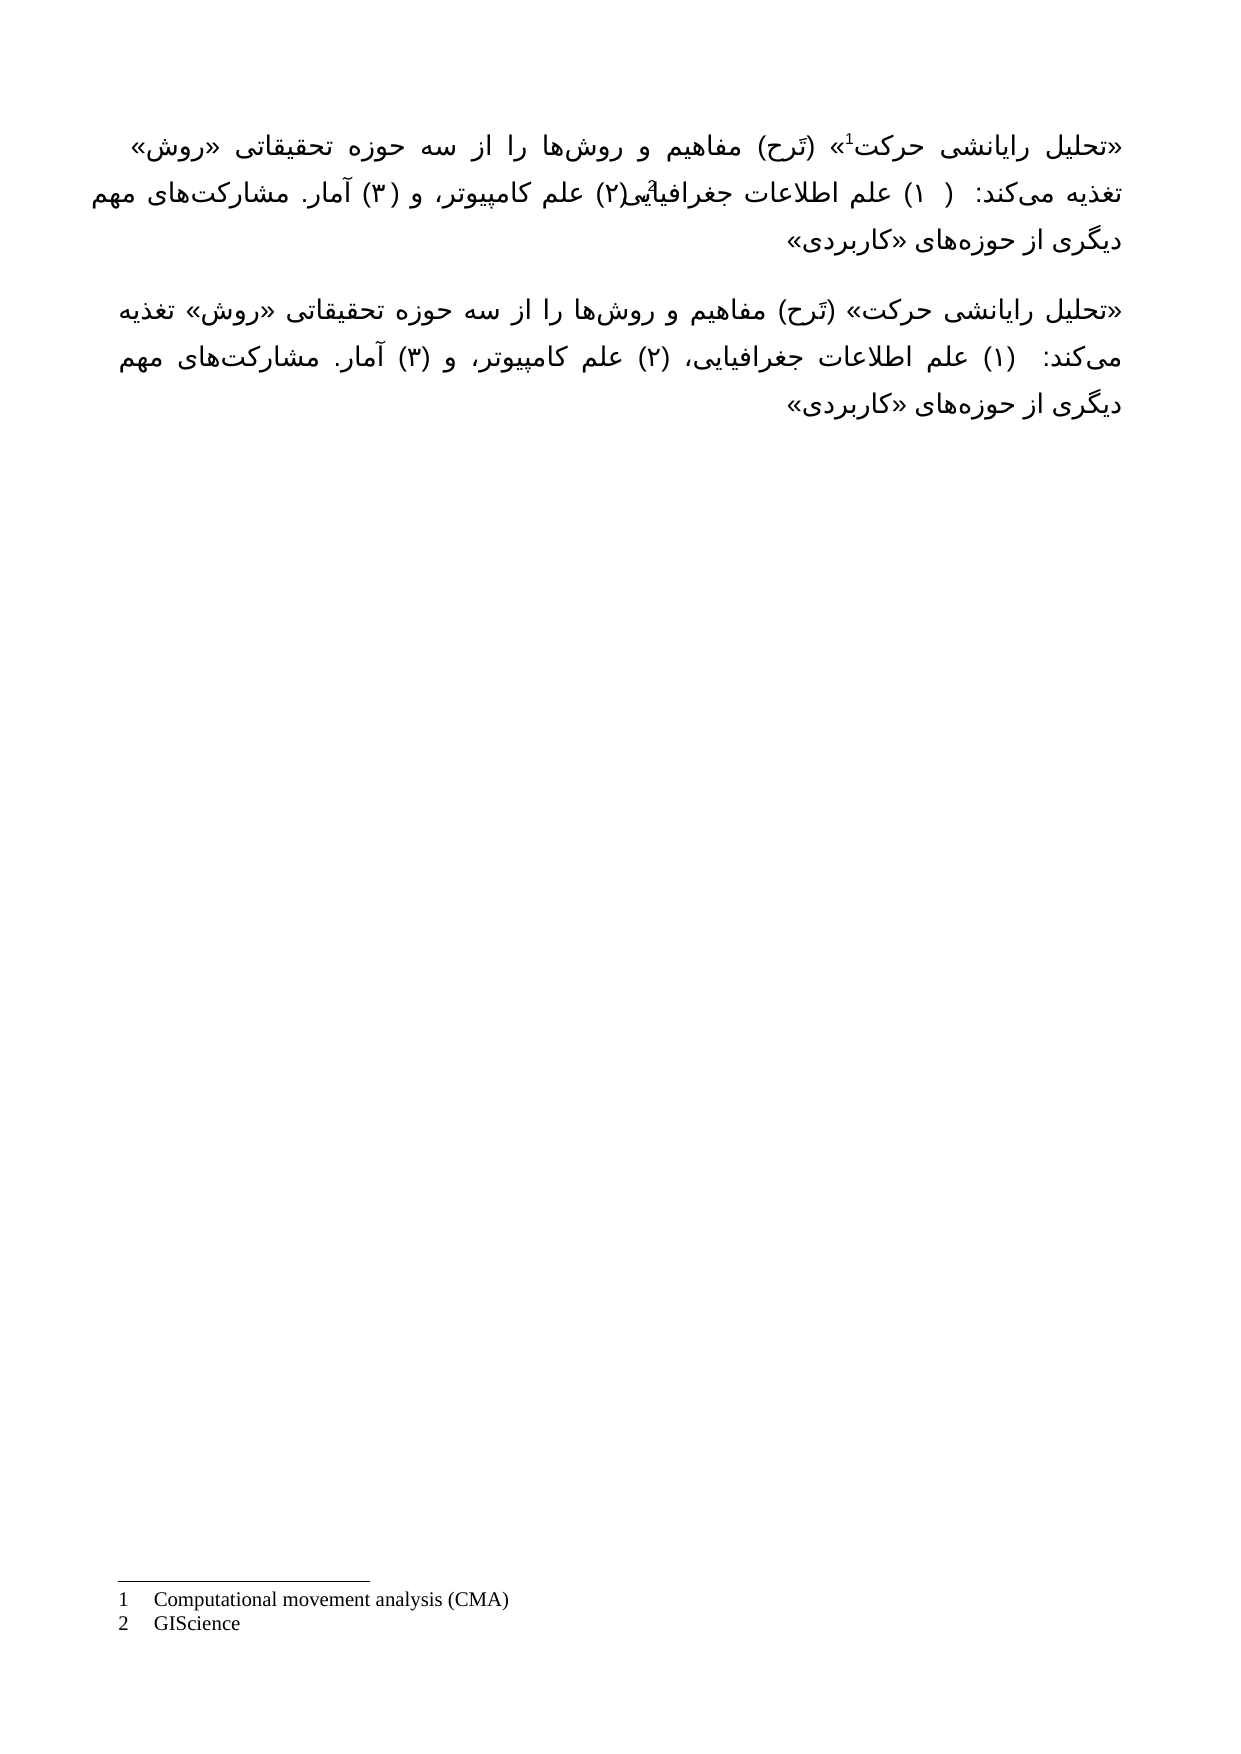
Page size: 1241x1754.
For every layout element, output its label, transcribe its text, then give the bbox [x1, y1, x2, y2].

text Computational movement analysis (CMA) [118, 1587, 1122, 1611]
text «تحلیل رایانشی حرکت» (تَرح) مفاهیم و روش‌ها را از سه حوزه تحقیقاتی «روش» تغذیه می‌کند: (۱) علم اطلاعات جغرافیایی، (۲) علم کامپیوتر، و (۳) آمار. مشارکت‌های مهم دیگری از حوزه‌های «کاربردی» [118, 130, 1122, 255]
text GIScience [118, 1611, 1122, 1635]
text «تحلیل رایانشی حرکت» (تَرح) مفاهیم و روش‌ها را از سه حوزه تحقیقاتی «روش» تغذیه می‌کند: (۱) علم اطلاعات جغرافیایی، (۲) علم کامپیوتر، و (۳) آمار. مشارکت‌های مهم دیگری از حوزه‌های «کاربردی» [118, 294, 1122, 419]
